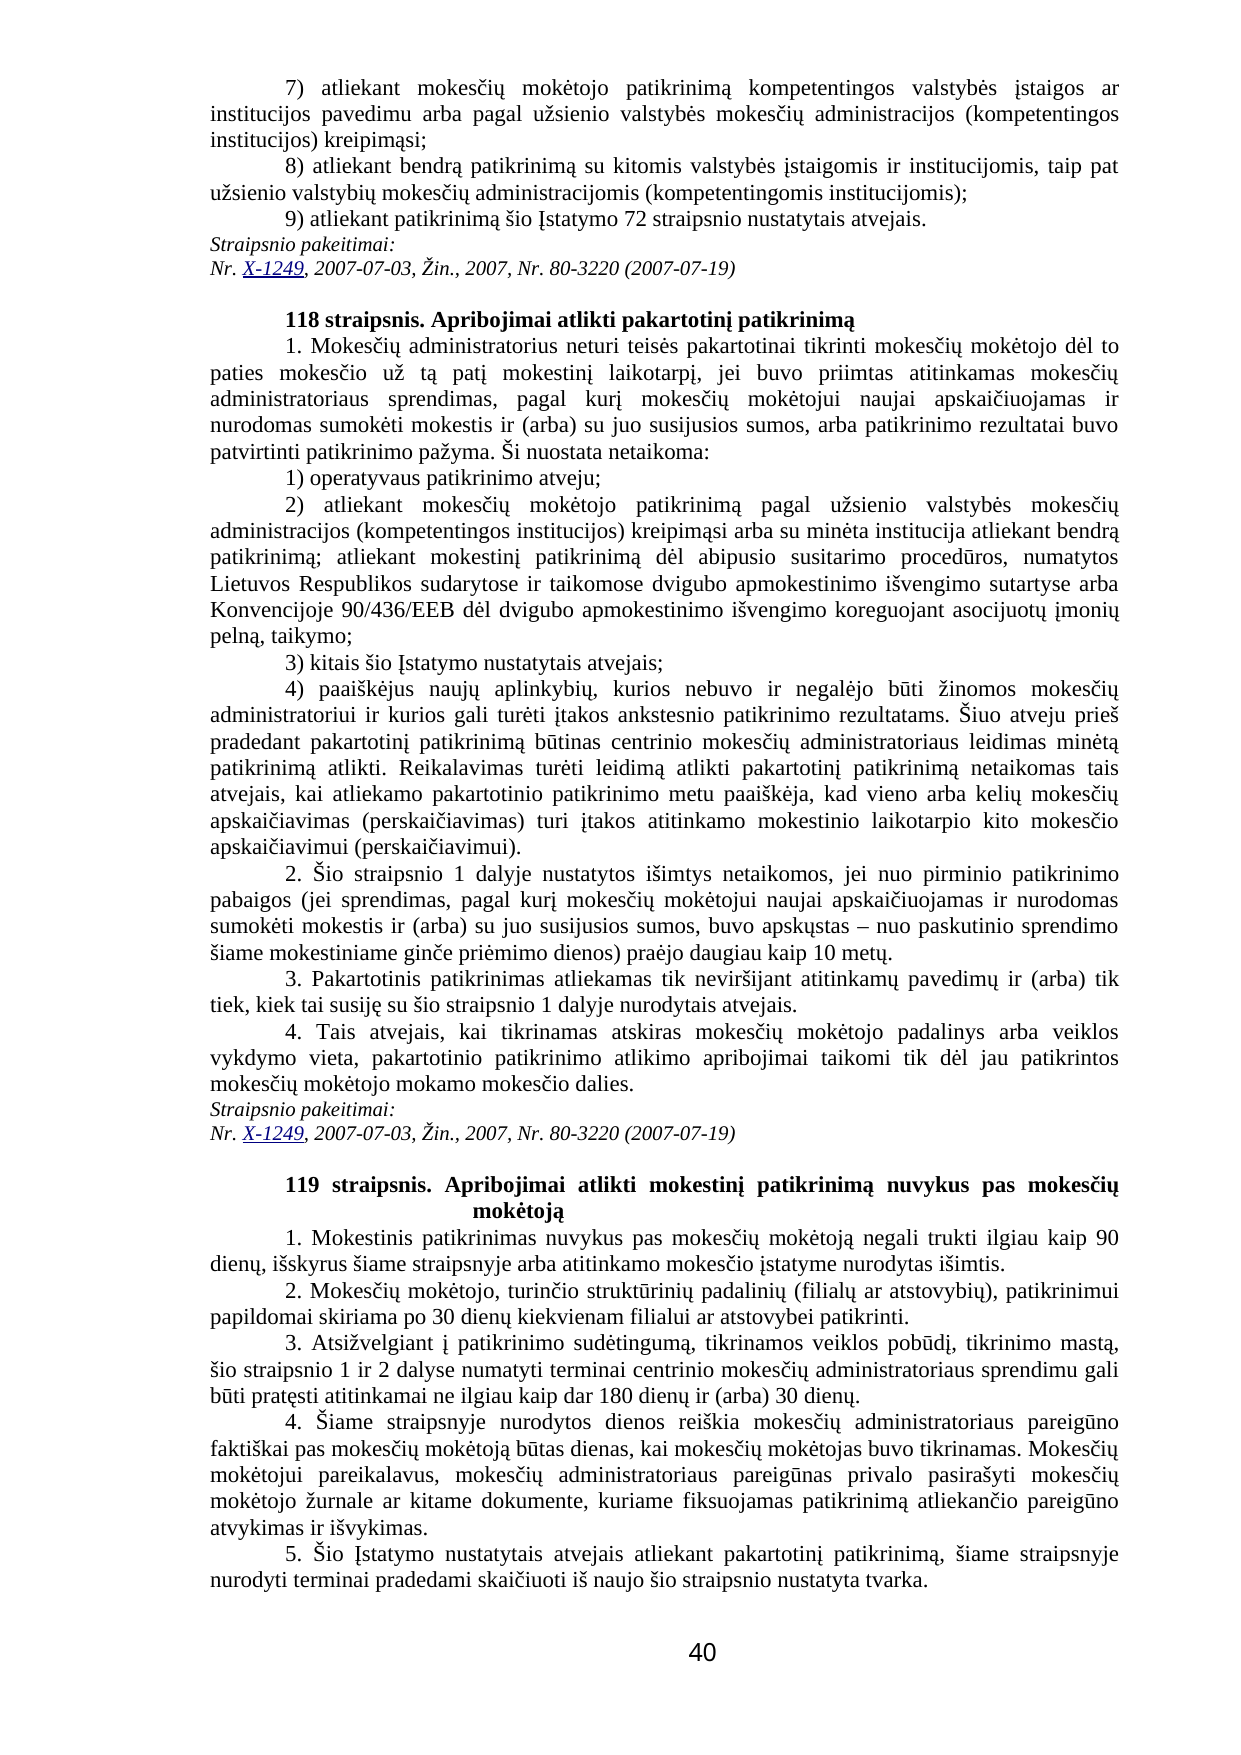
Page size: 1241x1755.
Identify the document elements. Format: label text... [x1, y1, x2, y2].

text Straipsnio pakeitimai: [210, 1097, 1120, 1121]
text 1. Mokesčių administratorius neturi teisės pakartotinai tikrinti mokesčių mokėtojo dėl to paties mokesčio už tą patį mokestinį laikotarpį, jei buvo priimtas atitinkamas mokesčių administratoriaus sprendimas, pagal kurį mokesčių mokėtojui naujai apskaičiuojamas ir nurodomas sumokėti mokestis ir (arba) su juo susijusios sumos, arba patikrinimo rezultatai buvo patvirtinti patikrinimo pažyma. Ši nuostata netaikoma: [210, 332, 1120, 464]
text 3) kitais šio Įstatymo nustatytais atvejais; [210, 649, 1120, 675]
text 4) paaiškėjus naujų aplinkybių, kurios nebuvo ir negalėjo būti žinomos mokesčių administratoriui ir kurios gali turėti įtakos ankstesnio patikrinimo rezultatams. Šiuo atveju prieš pradedant pakartotinį patikrinimą būtinas centrinio mokesčių administratoriaus leidimas minėtą patikrinimą atlikti. Reikalavimas turėti leidimą atlikti pakartotinį patikrinimą netaikomas tais atvejais, kai atliekamo pakartotinio patikrinimo metu paaiškėja, kad vieno arba kelių mokesčių apskaičiavimas (perskaičiavimas) turi įtakos atitinkamo mokestinio laikotarpio kito mokesčio apskaičiavimui (perskaičiavimui). [210, 675, 1120, 859]
text 4. Šiame straipsnyje nurodytos dienos reiškia mokesčių administratoriaus pareigūno faktiškai pas mokesčių mokėtoją būtas dienas, kai mokesčių mokėtojas buvo tikrinamas. Mokesčių mokėtojui pareikalavus, mokesčių administratoriaus pareigūnas privalo pasirašyti mokesčių mokėtojo žurnale ar kitame dokumente, kuriame fiksuojamas patikrinimą atliekančio pareigūno atvykimas ir išvykimas. [210, 1408, 1120, 1540]
text Straipsnio pakeitimai: [210, 232, 1120, 256]
text 9) atliekant patikrinimą šio Įstatymo 72 straipsnio nustatytais atvejais. [210, 205, 1120, 232]
text 2. Šio straipsnio 1 dalyje nustatytos išimtys netaikomos, jei nuo pirminio patikrinimo pabaigos (jei sprendimas, pagal kurį mokesčių mokėtojui naujai apskaičiuojamas ir nurodomas sumokėti mokestis ir (arba) su juo susijusios sumos, buvo apskųstas – nuo paskutinio sprendimo šiame mokestiniame ginče priėmimo dienos) praėjo daugiau kaip 10 metų. [210, 859, 1120, 965]
text 119 straipsnis. Apribojimai atlikti mokestinį patikrinimą nuvykus pas mokesčių mokėtoją [285, 1171, 1120, 1224]
text 8) atliekant bendrą patikrinimą su kitomis valstybės įstaigomis ir institucijomis, taip pat užsienio valstybių mokesčių administracijomis (kompetentingomis institucijomis); [210, 153, 1120, 205]
text Nr. X-1249, 2007-07-03, Žin., 2007, Nr. 80-3220 (2007-07-19) [210, 1121, 1120, 1145]
text 5. Šio Įstatymo nustatytais atvejais atliekant pakartotinį patikrinimą, šiame straipsnyje nurodyti terminai pradedami skaičiuoti iš naujo šio straipsnio nustatyta tvarka. [210, 1540, 1120, 1593]
text 3. Pakartotinis patikrinimas atliekamas tik neviršijant atitinkamų pavedimų ir (arba) tik tiek, kiek tai susiję su šio straipsnio 1 dalyje nurodytais atvejais. [210, 965, 1120, 1018]
text 4. Tais atvejais, kai tikrinamas atskiras mokesčių mokėtojo padalinys arba veiklos vykdymo vieta, pakartotinio patikrinimo atlikimo apribojimai taikomi tik dėl jau patikrintos mokesčių mokėtojo mokamo mokesčio dalies. [210, 1018, 1120, 1097]
text 7) atliekant mokesčių mokėtojo patikrinimą kompetentingos valstybės įstaigos ar institucijos pavedimu arba pagal užsienio valstybės mokesčių administracijos (kompetentingos institucijos) kreipimąsi; [210, 73, 1120, 153]
text 2. Mokesčių mokėtojo, turinčio struktūrinių padalinių (filialų ar atstovybių), patikrinimui papildomai skiriama po 30 dienų kiekvienam filialui ar atstovybei patikrinti. [210, 1277, 1120, 1329]
text 3. Atsižvelgiant į patikrinimo sudėtingumą, tikrinamos veiklos pobūdį, tikrinimo mastą, šio straipsnio 1 ir 2 dalyse numatyti terminai centrinio mokesčių administratoriaus sprendimu gali būti pratęsti atitinkamai ne ilgiau kaip dar 180 dienų ir (arba) 30 dienų. [210, 1329, 1120, 1408]
text Nr. X-1249, 2007-07-03, Žin., 2007, Nr. 80-3220 (2007-07-19) [210, 256, 1120, 280]
text 1. Mokestinis patikrinimas nuvykus pas mokesčių mokėtoją negali trukti ilgiau kaip 90 dienų, išskyrus šiame straipsnyje arba atitinkamo mokesčio įstatyme nurodytas išimtis. [210, 1224, 1120, 1277]
text 118 straipsnis. Apribojimai atlikti pakartotinį patikrinimą [210, 306, 1120, 332]
text 2) atliekant mokesčių mokėtojo patikrinimą pagal užsienio valstybės mokesčių administracijos (kompetentingos institucijos) kreipimąsi arba su minėta institucija atliekant bendrą patikrinimą; atliekant mokestinį patikrinimą dėl abipusio susitarimo procedūros, numatytos Lietuvos Respublikos sudarytose ir taikomose dvigubo apmokestinimo išvengimo sutartyse arba Konvencijoje 90/436/EEB dėl dvigubo apmokestinimo išvengimo koreguojant asocijuotų įmonių pelną, taikymo; [210, 491, 1120, 649]
text 1) operatyvaus patikrinimo atveju; [210, 464, 1120, 491]
